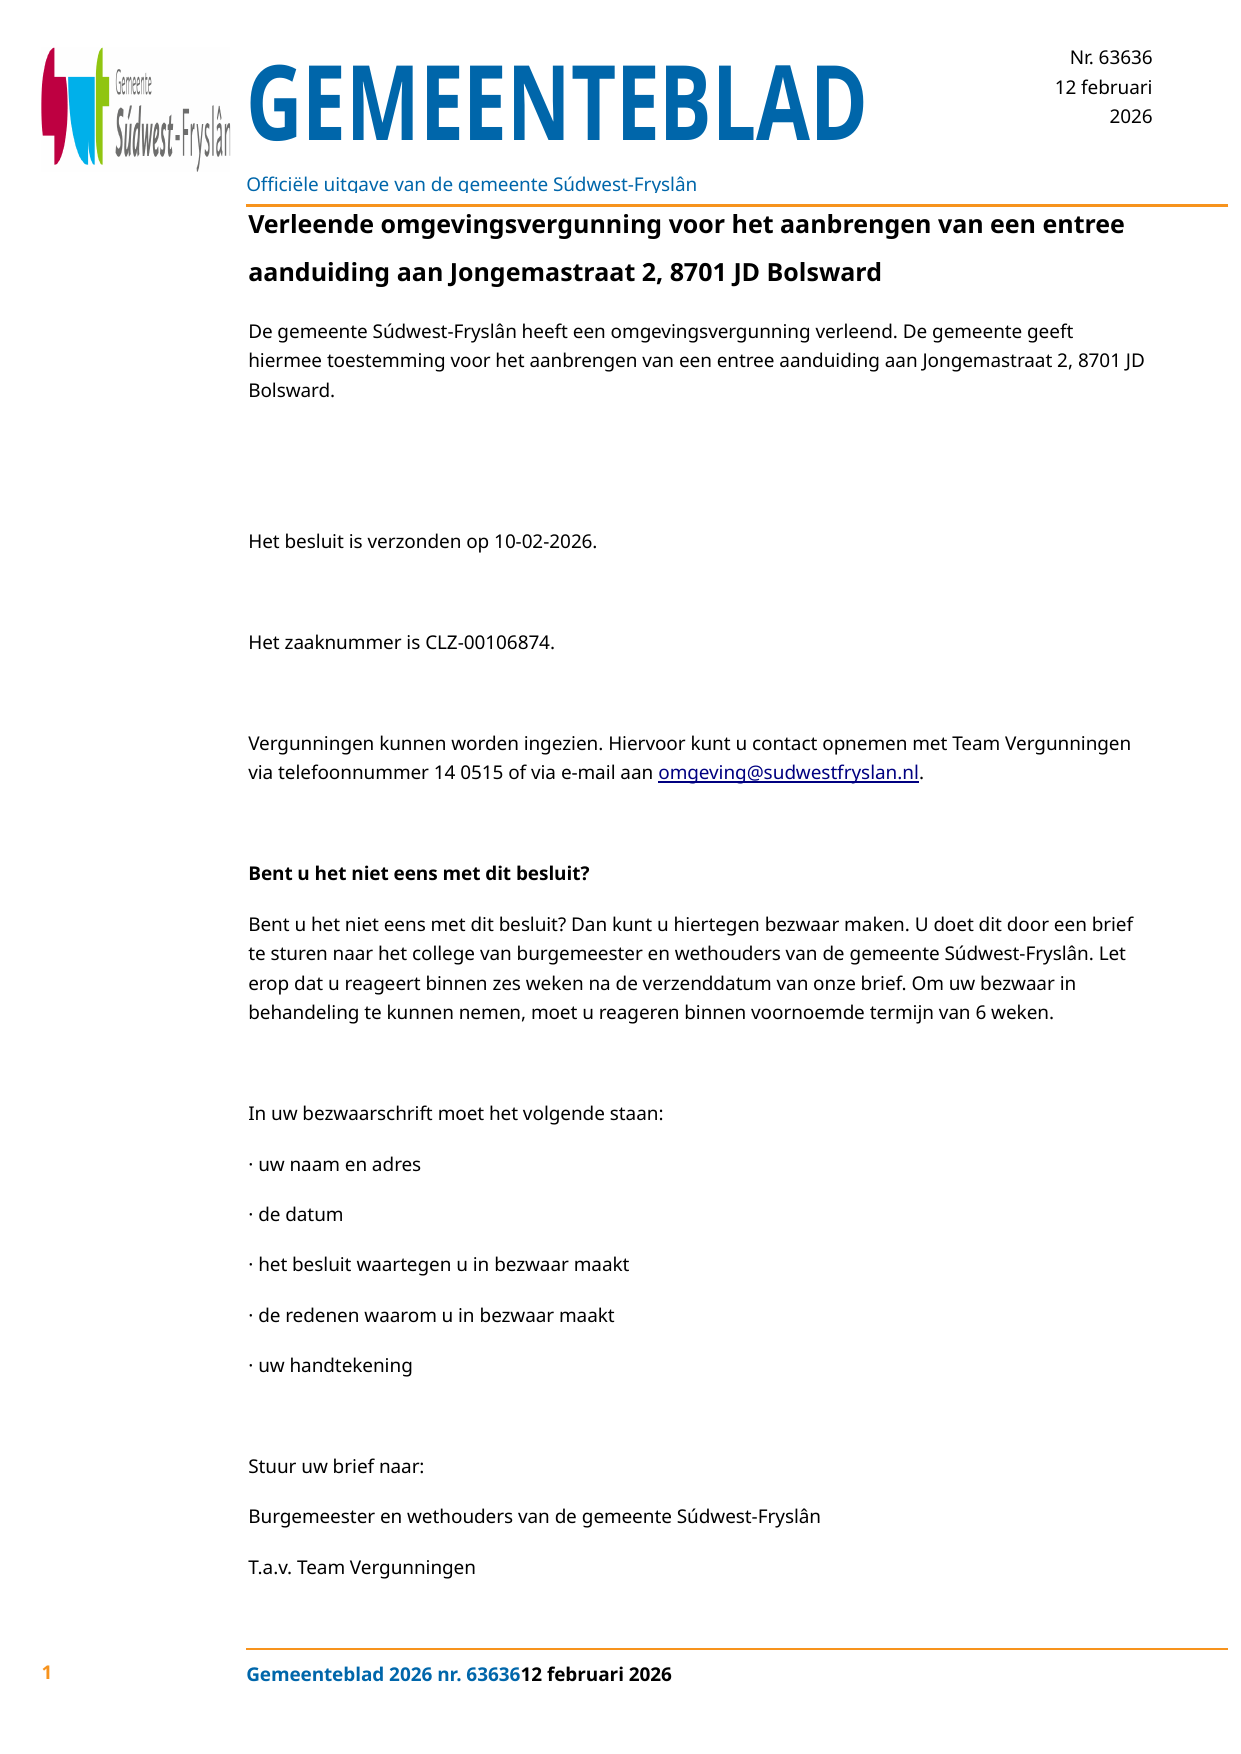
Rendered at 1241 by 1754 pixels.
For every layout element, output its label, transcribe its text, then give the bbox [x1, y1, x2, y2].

text · de datum [248, 1201, 1152, 1227]
text Bent u het niet eens met dit besluit? [248, 860, 1152, 886]
text De gemeente Súdwest-Fryslân heeft een omgevingsvergunning verleend. De gemeente geeft hiermee toestemming voor het aanbrengen van een entree aanduiding aan Jongemastraat 2, 8701 JD Bolsward. [248, 318, 1152, 403]
text · de redenen waarom u in bezwaar maakt [248, 1302, 1152, 1328]
text Het besluit is verzonden op 10-02-2026. [248, 528, 1152, 554]
text · het besluit waartegen u in bezwaar maakt [248, 1252, 1152, 1277]
text In uw bezwaarschrift moet het volgende staan: [248, 1100, 1152, 1126]
text Burgemeester en wethouders van de gemeente Súdwest-Fryslân [248, 1504, 1152, 1529]
text Stuur uw brief naar: [248, 1453, 1152, 1479]
text · uw naam en adres [248, 1151, 1152, 1177]
text Bent u het niet eens met dit besluit? Dan kunt u hiertegen bezwaar maken. U doet dit door een brief te sturen naar het college van burgemeester en wethouders van de gemeente Súdwest-Fryslân. Let erop dat u reageert binnen zes weken na de verzenddatum van onze brief. Om uw bezwaar in behandeling te kunnen nemen, moet u reageren binnen voornoemde termijn van 6 weken. [248, 911, 1152, 1025]
text T.a.v. Team Vergunningen [248, 1554, 1152, 1580]
text · uw handtekening [248, 1352, 1152, 1378]
text Vergunningen kunnen worden ingezien. Hiervoor kunt u contact opnemen met Team Vergunningen via telefoonnummer 14 0515 of via e-mail aan omgeving@sudwestfryslan.nl. [248, 730, 1152, 785]
text Het zaaknummer is CLZ-00106874. [248, 629, 1152, 655]
text Verleende omgevingsvergunning voor het aanbrengen van een entree aanduiding aan Jongemastraat 2, 8701 JD Bolsward [248, 207, 1152, 288]
picture [41, 47, 231, 172]
